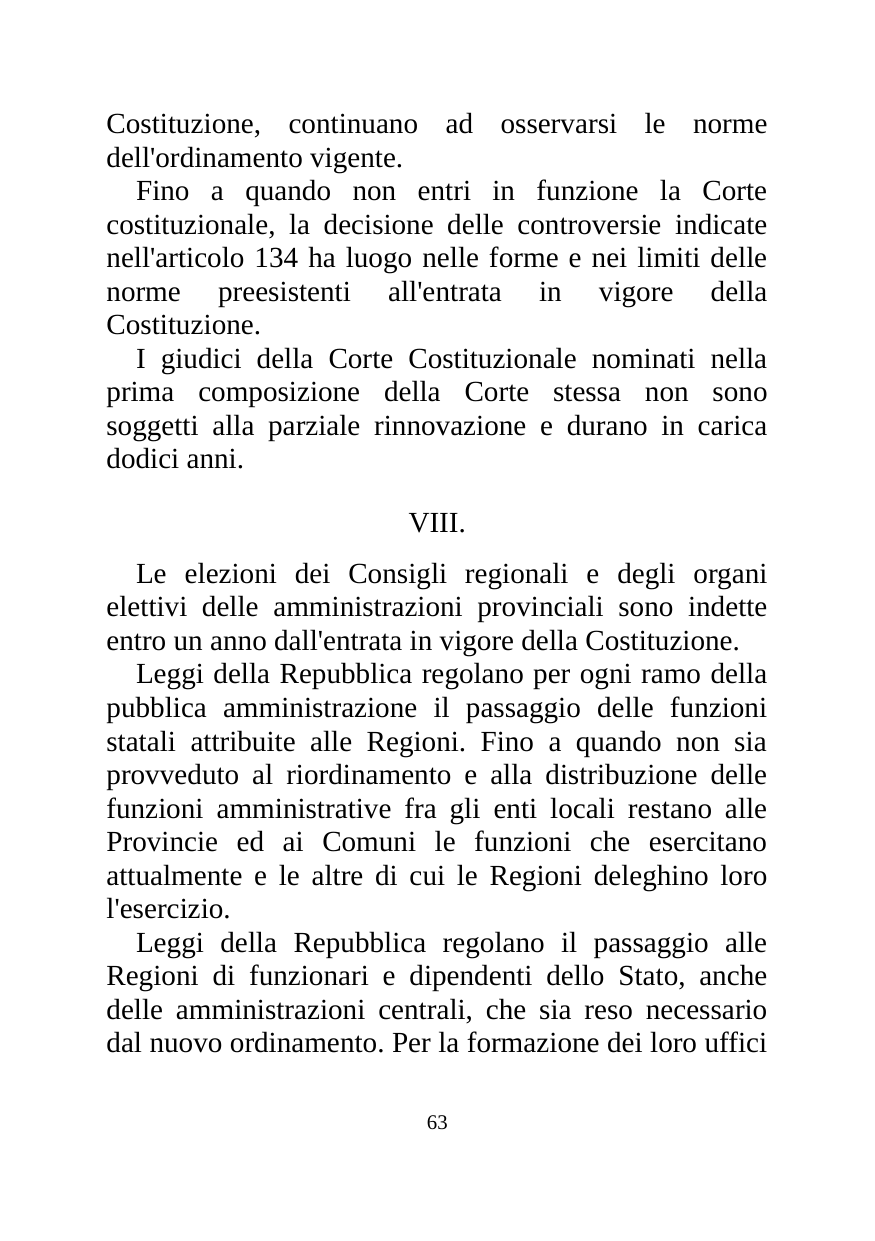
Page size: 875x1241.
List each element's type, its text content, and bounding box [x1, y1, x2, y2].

text Fino a quando non entri in funzione la Corte costituzionale, la decisione delle controversie indicate nell'articolo 134 ha luogo nelle forme e nei limiti delle norme preesistenti all'entrata in vigore della Costituzione. [106, 173, 768, 341]
text Le elezioni dei Consigli regionali e degli organi elettivi delle amministrazioni provinciali sono indette entro un anno dall'entrata in vigore della Costituzione. [106, 556, 768, 657]
text I giudici della Corte Costituzionale nominati nella prima composizione della Corte stessa non sono soggetti alla parziale rinnovazione e durano in carica dodici anni. [106, 341, 768, 475]
text Leggi della Repubblica regolano il passaggio alle Regioni di funzionari e dipendenti dello Stato, anche delle amministrazioni centrali, che sia reso necessario dal nuovo ordinamento. Per la formazione dei loro uffici [106, 925, 768, 1059]
text VIII. [106, 505, 768, 538]
text Costituzione, continuano ad osservarsi le norme dell'ordinamento vigente. [106, 106, 768, 173]
text Leggi della Repubblica regolano per ogni ramo della pubblica amministrazione il passaggio delle funzioni statali attribuite alle Regioni. Fino a quando non sia provveduto al riordinamento e alla distribuzione delle funzioni amministrative fra gli enti locali restano alle Provincie ed ai Comuni le funzioni che esercitano attualmente e le altre di cui le Regioni deleghino loro l'esercizio. [106, 657, 768, 925]
